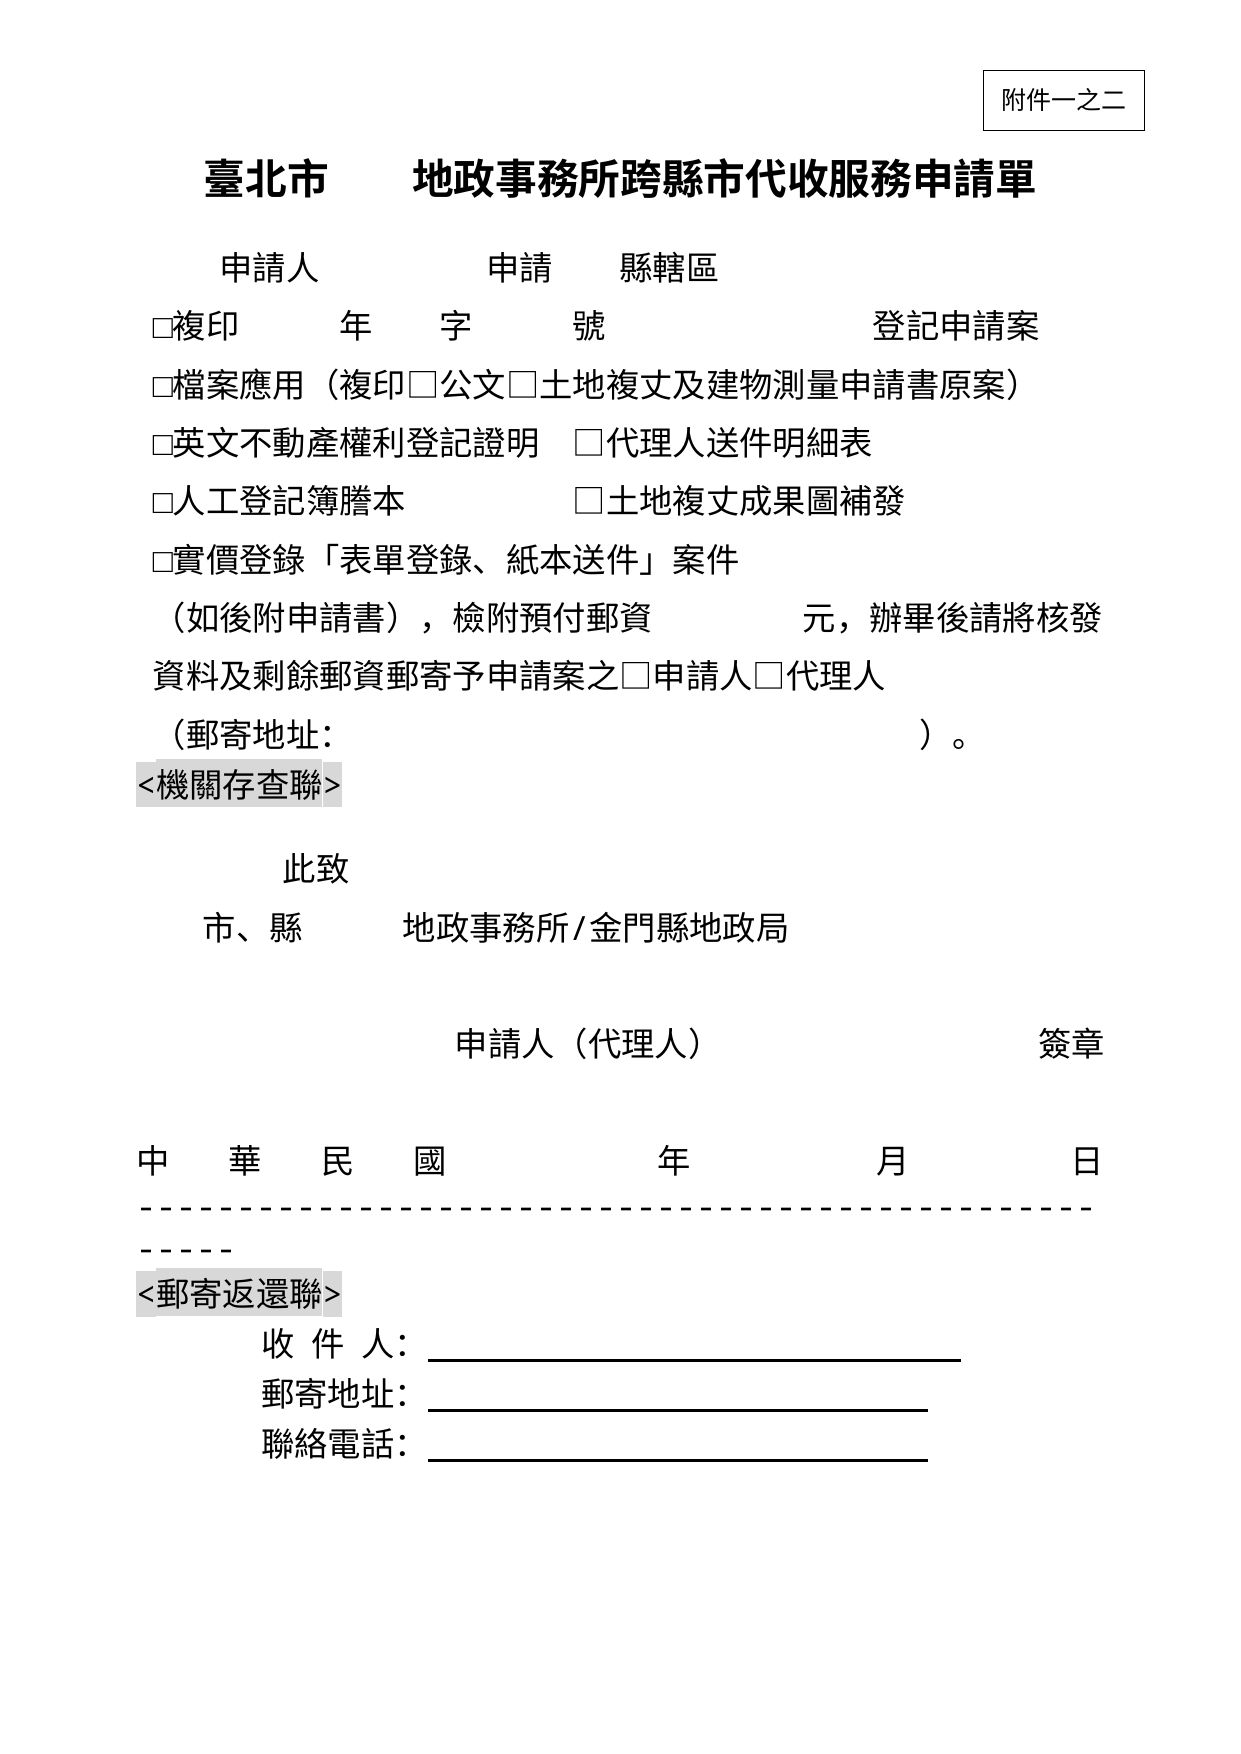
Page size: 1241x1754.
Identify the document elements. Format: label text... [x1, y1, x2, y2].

text [984, 71, 1144, 130]
text □英文不動產權利登記證明 □代理人送件明細表 [153, 409, 1104, 467]
text 收 件 人： [261, 1317, 1104, 1367]
text 中 華 民 國 年 月 日 [136, 1127, 1104, 1185]
text （如後附申請書），檢附預付郵資 元，辦畢後請將核發資料及剩餘郵資郵寄予申請案之□申請人□代理人 [153, 584, 1104, 700]
text ----------------------------------------------------- [136, 1185, 1104, 1268]
text 郵寄地址： [261, 1367, 1104, 1417]
text □檔案應用（複印□公文□土地複丈及建物測量申請書原案） [153, 350, 1104, 409]
text 臺北市 地政事務所跨縣市代收服務申請單 [136, 148, 1104, 206]
text 此致 [136, 835, 1104, 893]
text 申請人 申請 縣轄區 [153, 234, 1104, 292]
text □實價登錄「表單登錄、紙本送件」案件 [153, 525, 1104, 584]
text 市、縣 地政事務所/金門縣地政局 [136, 893, 1104, 952]
text □人工登記簿謄本 □土地複丈成果圖補發 [153, 467, 1104, 525]
text <郵寄返還聯> [136, 1268, 1104, 1317]
text 申請人（代理人） 簽章 [136, 1010, 1104, 1068]
text □複印 年 字 號 登記申請案 [153, 292, 1104, 350]
text 聯絡電話： [261, 1417, 1104, 1467]
text 附件一之二 [993, 80, 1135, 117]
text <機關存查聯> [136, 759, 1104, 807]
text （郵寄地址： ）。 [153, 700, 1104, 759]
